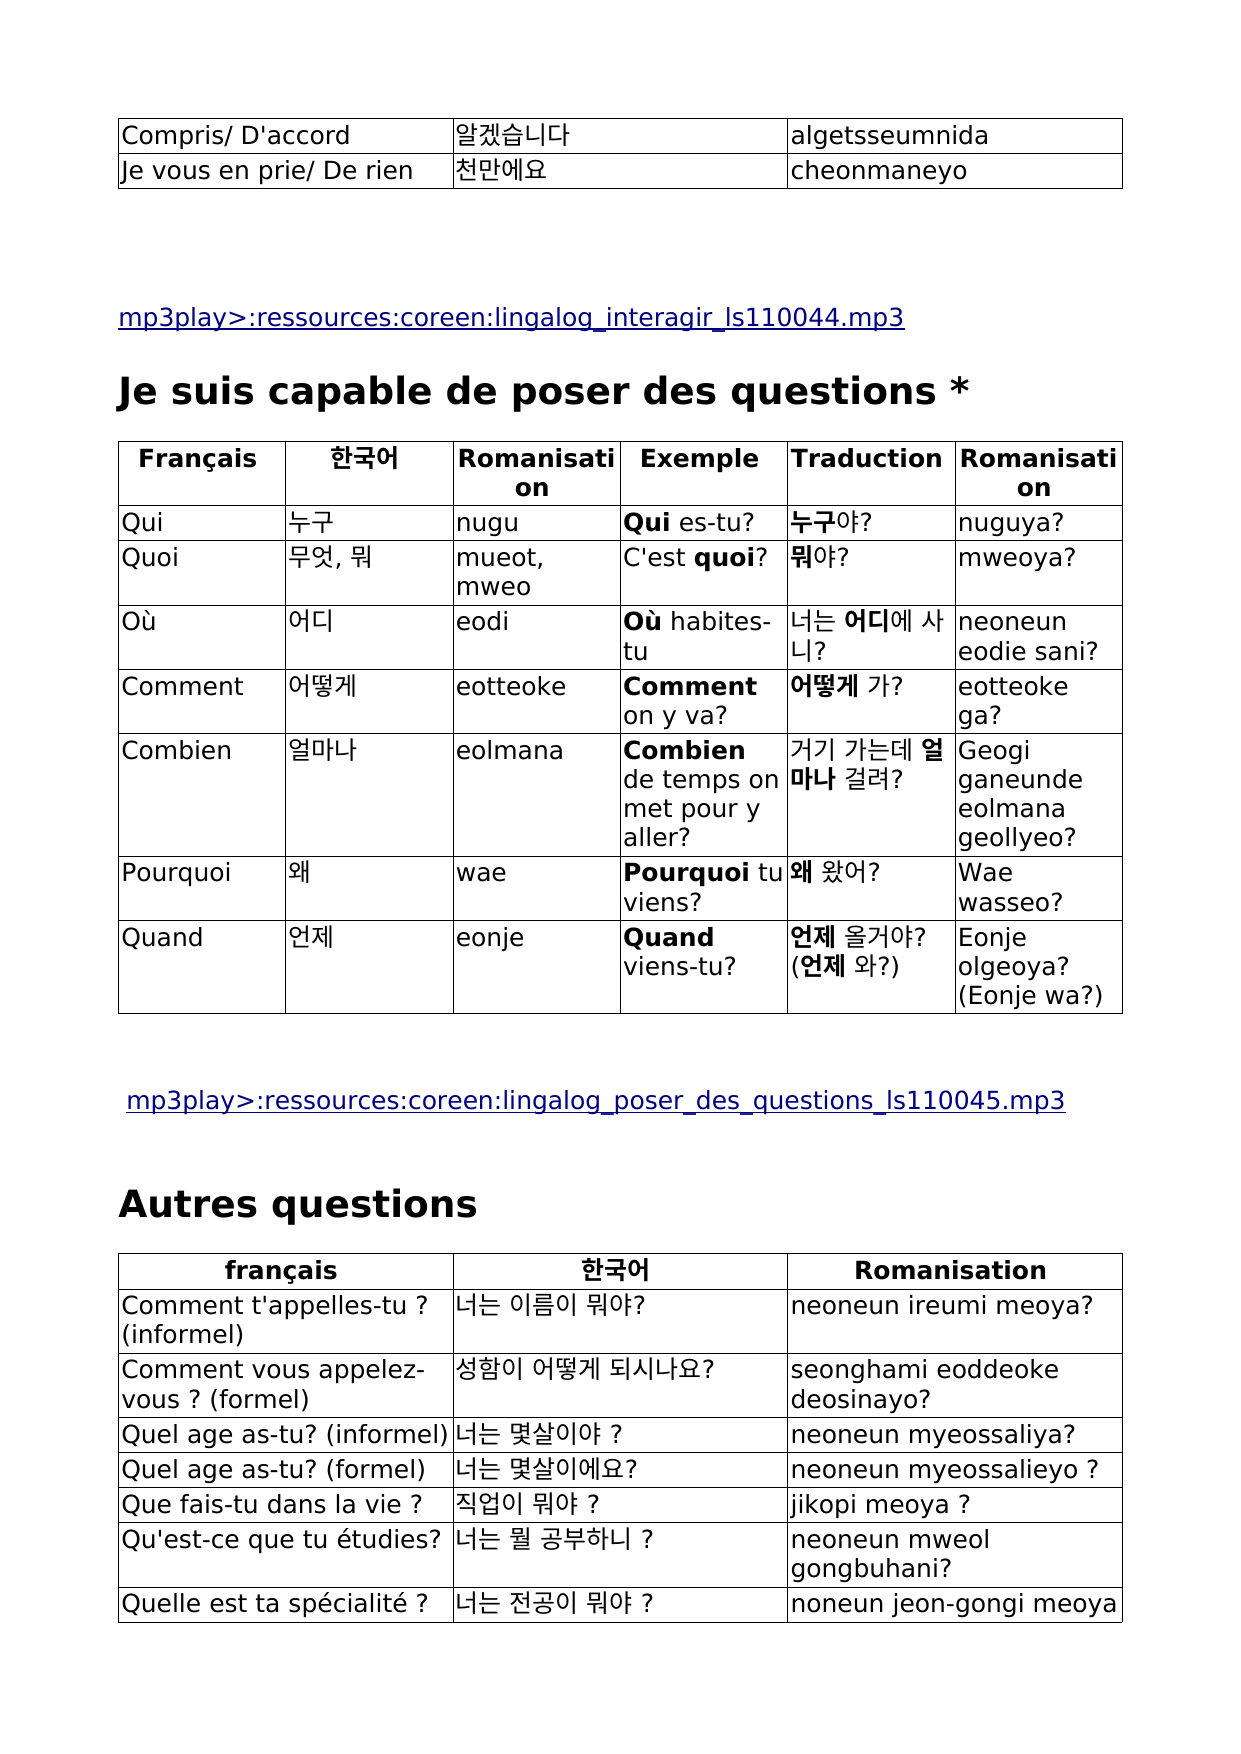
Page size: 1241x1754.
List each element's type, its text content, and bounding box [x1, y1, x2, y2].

table_cell seonghami eoddeoke deosinayo? [788, 1354, 1122, 1417]
table_cell 너는 전공이 뭐야 ? [454, 1588, 787, 1622]
table_cell noneun jeon-gongi meoya [788, 1588, 1122, 1622]
table_cell 너는 이름이 뭐야? [454, 1290, 787, 1353]
table_cell 어떻게 [286, 670, 453, 733]
table_cell 너는 어디에 사니? [788, 606, 955, 669]
table_cell Quelle est ta spécialité ? [119, 1588, 453, 1622]
table_cell wae [454, 857, 620, 920]
table_cell Compris/ D'accord [119, 119, 453, 153]
table_header Français [119, 442, 285, 505]
table_cell 성함이 어떻게 되시나요? [454, 1354, 787, 1417]
table_cell mueot, mweo [454, 541, 620, 604]
subtitle Je suis capable de poser des questions * [118, 370, 1122, 413]
table_cell 언제 [286, 921, 453, 1013]
table_cell neoneun eodie sani? [956, 606, 1122, 669]
table_header 한국어 [454, 1254, 787, 1288]
table_cell Quoi [119, 541, 285, 604]
table_cell Combien [119, 734, 285, 856]
table_cell eodi [454, 606, 620, 669]
table_cell eolmana [454, 734, 620, 856]
table_cell Comment on y va? [621, 670, 787, 733]
table_cell eotteoke ga? [956, 670, 1122, 733]
table_cell eotteoke [454, 670, 620, 733]
table_cell 너는 몇살이에요? [454, 1453, 787, 1487]
table_header Romanisation [454, 442, 620, 505]
table_cell Eonje olgeoya?(Eonje wa?) [956, 921, 1122, 1013]
table_cell cheonmaneyo [788, 154, 1122, 188]
table_cell jikopi meoya ? [788, 1488, 1122, 1522]
table_cell Je vous en prie/ De rien [119, 154, 453, 188]
table_cell 직업이 뭐야 ? [454, 1488, 787, 1522]
table_cell neoneun ireumi meoya? [788, 1290, 1122, 1353]
table_header Exemple [621, 442, 787, 505]
table_cell Qui es-tu? [621, 506, 787, 540]
table_cell Geogi ganeunde eolmana geollyeo? [956, 734, 1122, 856]
table_cell Quel age as-tu? (formel) [119, 1453, 453, 1487]
table_cell Quand [119, 921, 285, 1013]
table_header français [119, 1254, 453, 1288]
table_cell 천만에요 [454, 154, 787, 188]
table_cell 어떻게 가? [788, 670, 955, 733]
table_header 한국어 [286, 442, 453, 505]
table_cell Quel age as-tu? (informel) [119, 1418, 453, 1452]
table_header Romanisation [956, 442, 1122, 505]
table_cell 얼마나 [286, 734, 453, 856]
table_cell C'est quoi? [621, 541, 787, 604]
table_cell Quand viens-tu? [621, 921, 787, 1013]
text mp3play>:ressources:coreen:lingalog_interagir_ls110044.mp3 [118, 303, 1122, 332]
table_cell neoneun mweol gongbuhani? [788, 1523, 1122, 1587]
table_cell neoneun myeossalieyo ? [788, 1453, 1122, 1487]
table_cell Comment [119, 670, 285, 733]
table_cell 무엇, 뭐 [286, 541, 453, 604]
table_cell neoneun myeossaliya? [788, 1418, 1122, 1452]
table_cell Que fais-tu dans la vie ? [119, 1488, 453, 1522]
table_cell Qui [119, 506, 285, 540]
table_cell 누구 [286, 506, 453, 540]
table_cell 언제 올거야?(언제 와?) [788, 921, 955, 1013]
table_cell nugu [454, 506, 620, 540]
table_cell 알겠습니다 [454, 119, 787, 153]
text mp3play>:ressources:coreen:lingalog_poser_des_questions_ls110045.mp3 [118, 1028, 1122, 1145]
table_cell 누구야? [788, 506, 955, 540]
table_cell Wae wasseo? [956, 857, 1122, 920]
subtitle Autres questions [118, 1182, 1122, 1226]
table_cell Comment vous appelez-vous ? (formel) [119, 1354, 453, 1417]
table_cell Où [119, 606, 285, 669]
table_cell 어디 [286, 606, 453, 669]
table_header Traduction [788, 442, 955, 505]
table_header Romanisation [788, 1254, 1122, 1288]
table_cell 너는 몇살이야 ? [454, 1418, 787, 1452]
table_cell 왜 왔어? [788, 857, 955, 920]
table_cell algetsseumnida [788, 119, 1122, 153]
table_cell Comment t'appelles-tu ? (informel) [119, 1290, 453, 1353]
table_cell nuguya? [956, 506, 1122, 540]
table_cell 왜 [286, 857, 453, 920]
table_cell eonje [454, 921, 620, 1013]
table_cell 거기 가는데 얼마나 걸려? [788, 734, 955, 856]
table_cell Pourquoi tu viens? [621, 857, 787, 920]
table_cell Qu'est-ce que tu étudies? [119, 1523, 453, 1587]
table_cell mweoya? [956, 541, 1122, 604]
table_cell 너는 뭘 공부하니 ? [454, 1523, 787, 1587]
table_cell Pourquoi [119, 857, 285, 920]
table_cell 뭐야? [788, 541, 955, 604]
table_cell Combien de temps on met pour y aller? [621, 734, 787, 856]
table_cell Où habites-tu [621, 606, 787, 669]
